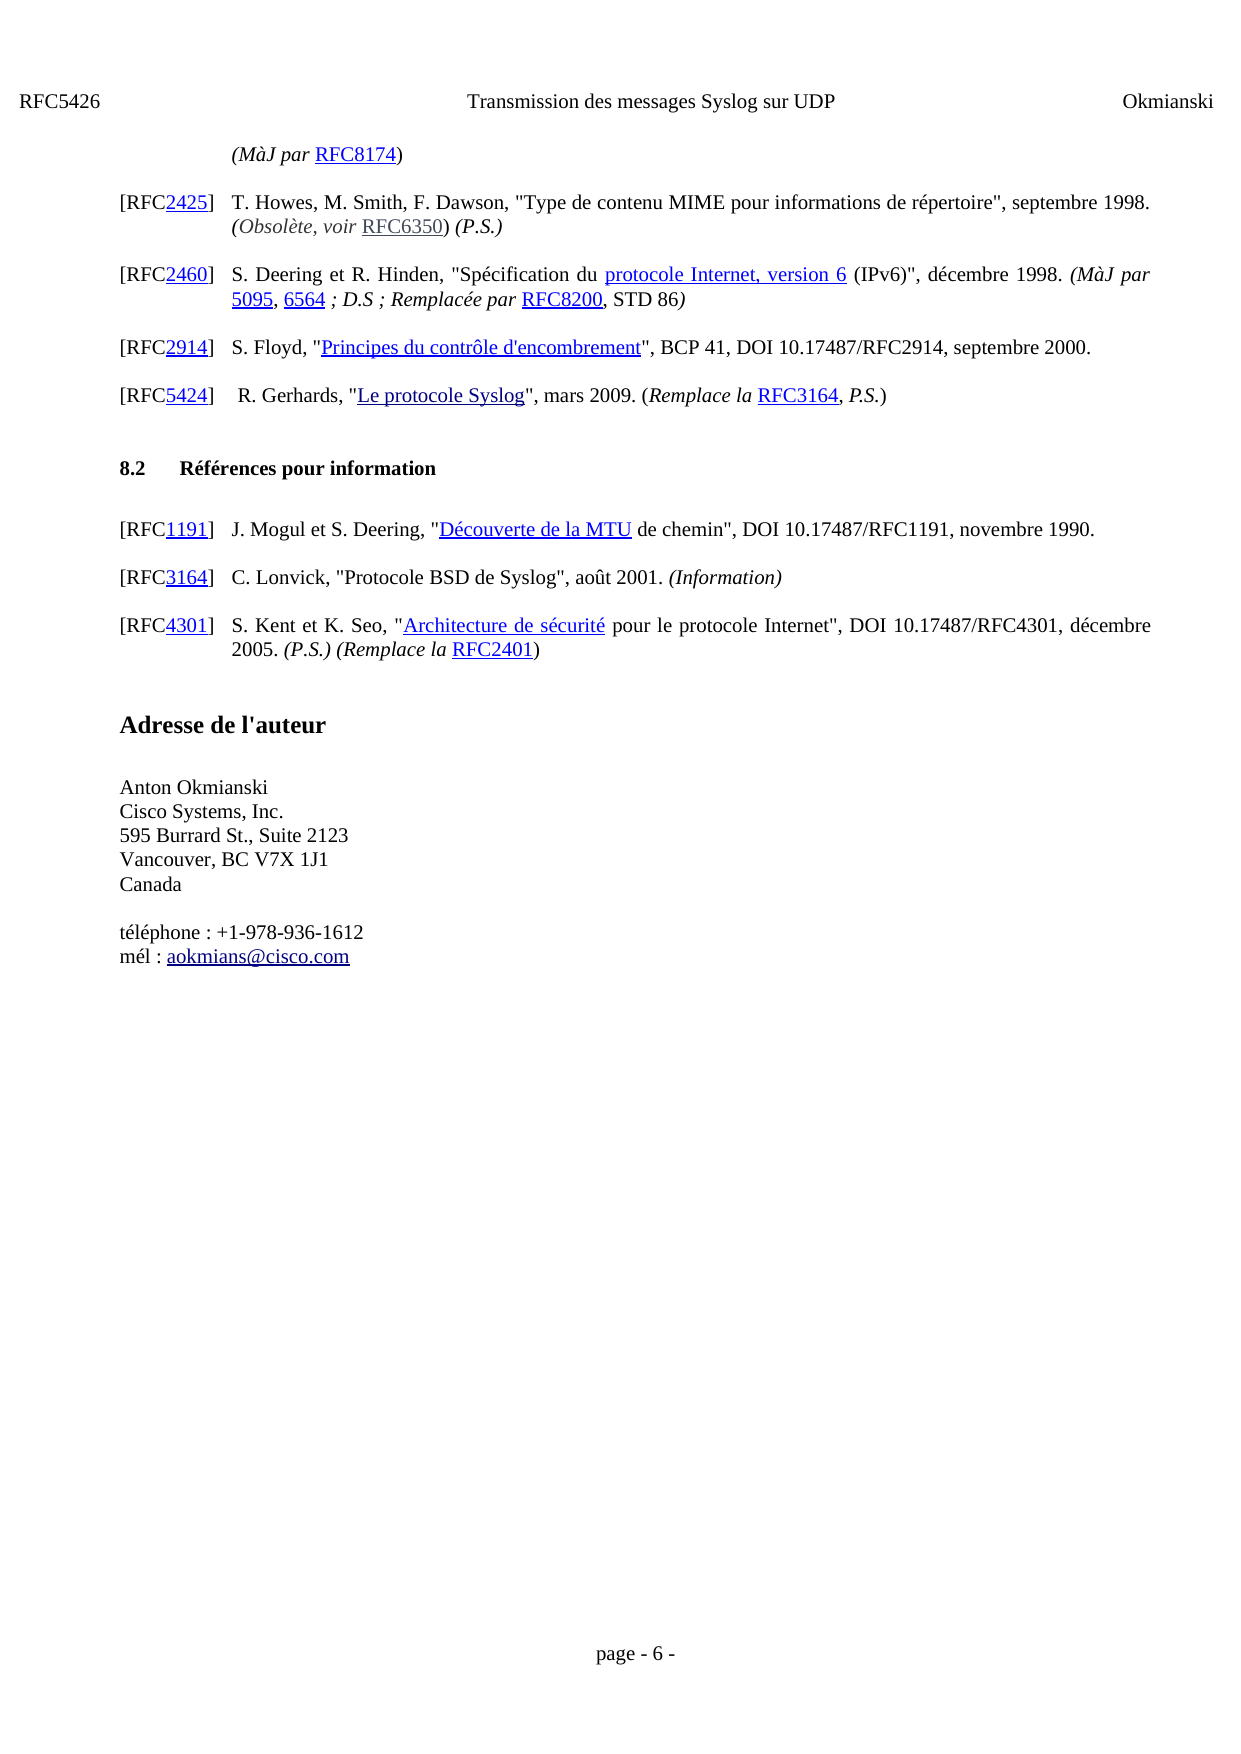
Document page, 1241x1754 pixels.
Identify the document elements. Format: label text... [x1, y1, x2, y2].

text (MàJ par RFC8174) [119, 142, 1152, 166]
text 595 Burrard St., Suite 2123 [119, 823, 1152, 847]
text [RFC2914] S. Floyd, "Principes du contrôle d'encombrement", BCP 41, DOI 10.17487/RFC2914, septembre 2000. [119, 334, 1152, 359]
text téléphone : +1-978-936-1612 [119, 919, 1152, 944]
text Canada [119, 871, 1152, 896]
text [RFC1191] J. Mogul et S. Deering, "Découverte de la MTU de chemin", DOI 10.17487/RFC1191, novembre 1990. [119, 516, 1152, 541]
text [RFC5424] R. Gerhards, "Le protocole Syslog", mars 2009. (Remplace la RFC3164, P.S.) [119, 383, 1152, 407]
subtitle 8.2 Références pour information [119, 456, 1152, 480]
text mél : aokmians@cisco.com [119, 944, 1152, 968]
subtitle Adresse de l'auteur [119, 710, 1152, 739]
text Anton Okmianski [119, 775, 1152, 799]
text [RFC3164] C. Lonvick, "Protocole BSD de Syslog", août 2001. (Information) [119, 564, 1152, 589]
text Cisco Systems, Inc. [119, 799, 1152, 823]
text [RFC2460] S. Deering et R. Hinden, "Spécification du protocole Internet, version 6 (IPv6)", décembre 1998. (MàJ par 5095, 6564 ; D.S ; Remplacée par RFC8200, STD 86) [119, 262, 1152, 311]
text Vancouver, BC V7X 1J1 [119, 847, 1152, 871]
text [RFC2425] T. Howes, M. Smith, F. Dawson, "Type de contenu MIME pour informations de répertoire", septembre 1998. (Obsolète, voir RFC6350) (P.S.) [119, 190, 1152, 238]
text [RFC4301] S. Kent et K. Seo, "Architecture de sécurité pour le protocole Internet", DOI 10.17487/RFC4301, décembre 2005. (P.S.) (Remplace la RFC2401) [119, 613, 1152, 661]
